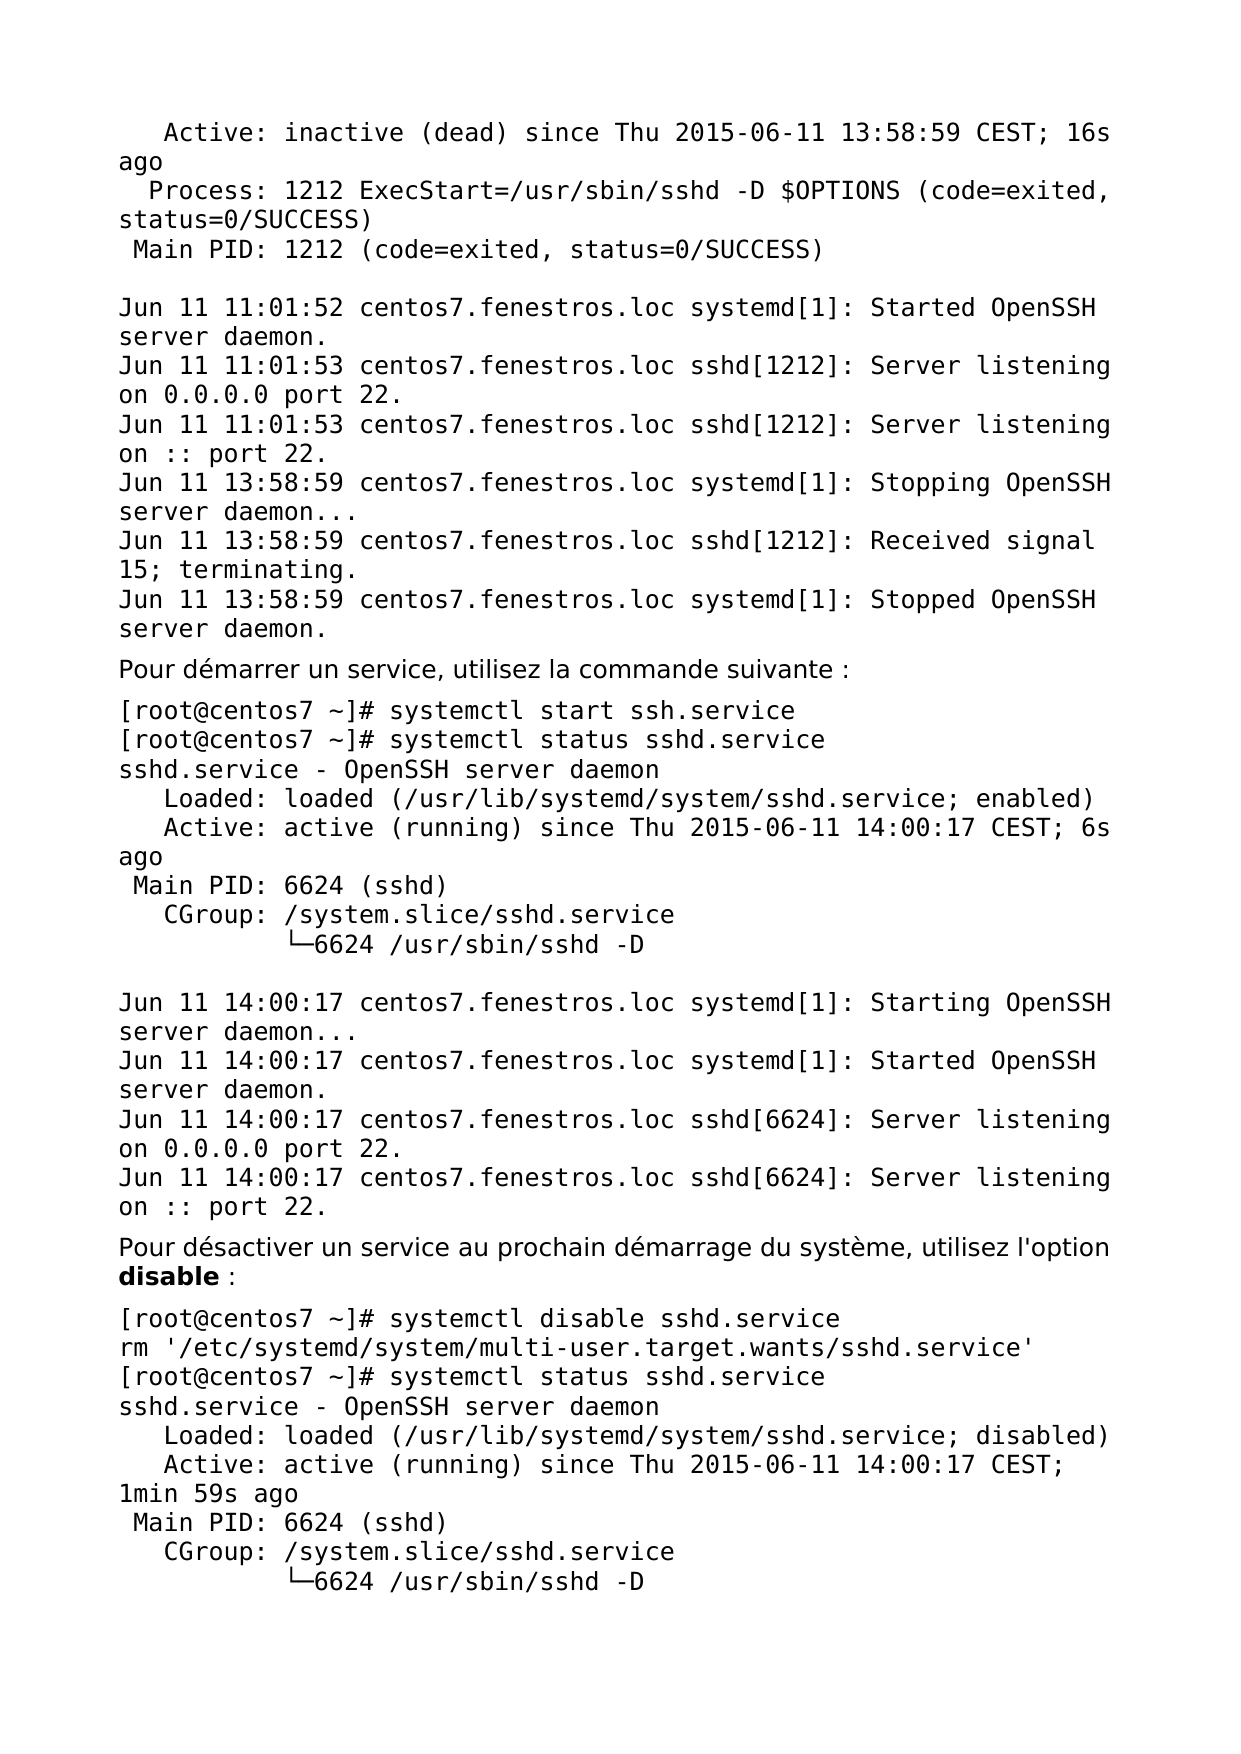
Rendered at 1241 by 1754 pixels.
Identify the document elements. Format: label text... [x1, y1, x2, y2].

text Active: inactive (dead) since Thu 2015-06-11 13:58:59 CEST; 16s ago Process: 1212 ExecStart=/usr/sbin/sshd -D $OPTIONS (code=exited, status=0/SUCCESS) Main PID: 1212 (code=exited, status=0/SUCCESS) Jun 11 11:01:52 centos7.fenestros.loc systemd[1]: Started OpenSSH server daemon. Jun 11 11:01:53 centos7.fenestros.loc sshd[1212]: Server listening on 0.0.0.0 port 22. Jun 11 11:01:53 centos7.fenestros.loc sshd[1212]: Server listening on :: port 22. Jun 11 13:58:59 centos7.fenestros.loc systemd[1]: Stopping OpenSSH server daemon... Jun 11 13:58:59 centos7.fenestros.loc sshd[1212]: Received signal 15; terminating. Jun 11 13:58:59 centos7.fenestros.loc systemd[1]: Stopped OpenSSH server daemon. [118, 118, 1122, 643]
text [root@centos7 ~]# systemctl disable sshd.service rm '/etc/systemd/system/multi-user.target.wants/sshd.service' [root@centos7 ~]# systemctl status sshd.service sshd.service - OpenSSH server daemon Loaded: loaded (/usr/lib/systemd/system/sshd.service; disabled) Active: active (running) since Thu 2015-06-11 14:00:17 CEST; 1min 59s ago Main PID: 6624 (sshd) CGroup: /system.slice/sshd.service └─6624 /usr/sbin/sshd -D [118, 1304, 1122, 1625]
text [root@centos7 ~]# systemctl start ssh.service [root@centos7 ~]# systemctl status sshd.service sshd.service - OpenSSH server daemon Loaded: loaded (/usr/lib/systemd/system/sshd.service; enabled) Active: active (running) since Thu 2015-06-11 14:00:17 CEST; 6s ago Main PID: 6624 (sshd) CGroup: /system.slice/sshd.service └─6624 /usr/sbin/sshd -D Jun 11 14:00:17 centos7.fenestros.loc systemd[1]: Starting OpenSSH server daemon... Jun 11 14:00:17 centos7.fenestros.loc systemd[1]: Started OpenSSH server daemon. Jun 11 14:00:17 centos7.fenestros.loc sshd[6624]: Server listening on 0.0.0.0 port 22. Jun 11 14:00:17 centos7.fenestros.loc sshd[6624]: Server listening on :: port 22. [118, 697, 1122, 1222]
text Pour désactiver un service au prochain démarrage du système, utilisez l'option disable : [118, 1233, 1122, 1292]
text Pour démarrer un service, utilisez la commande suivante : [118, 655, 1122, 684]
